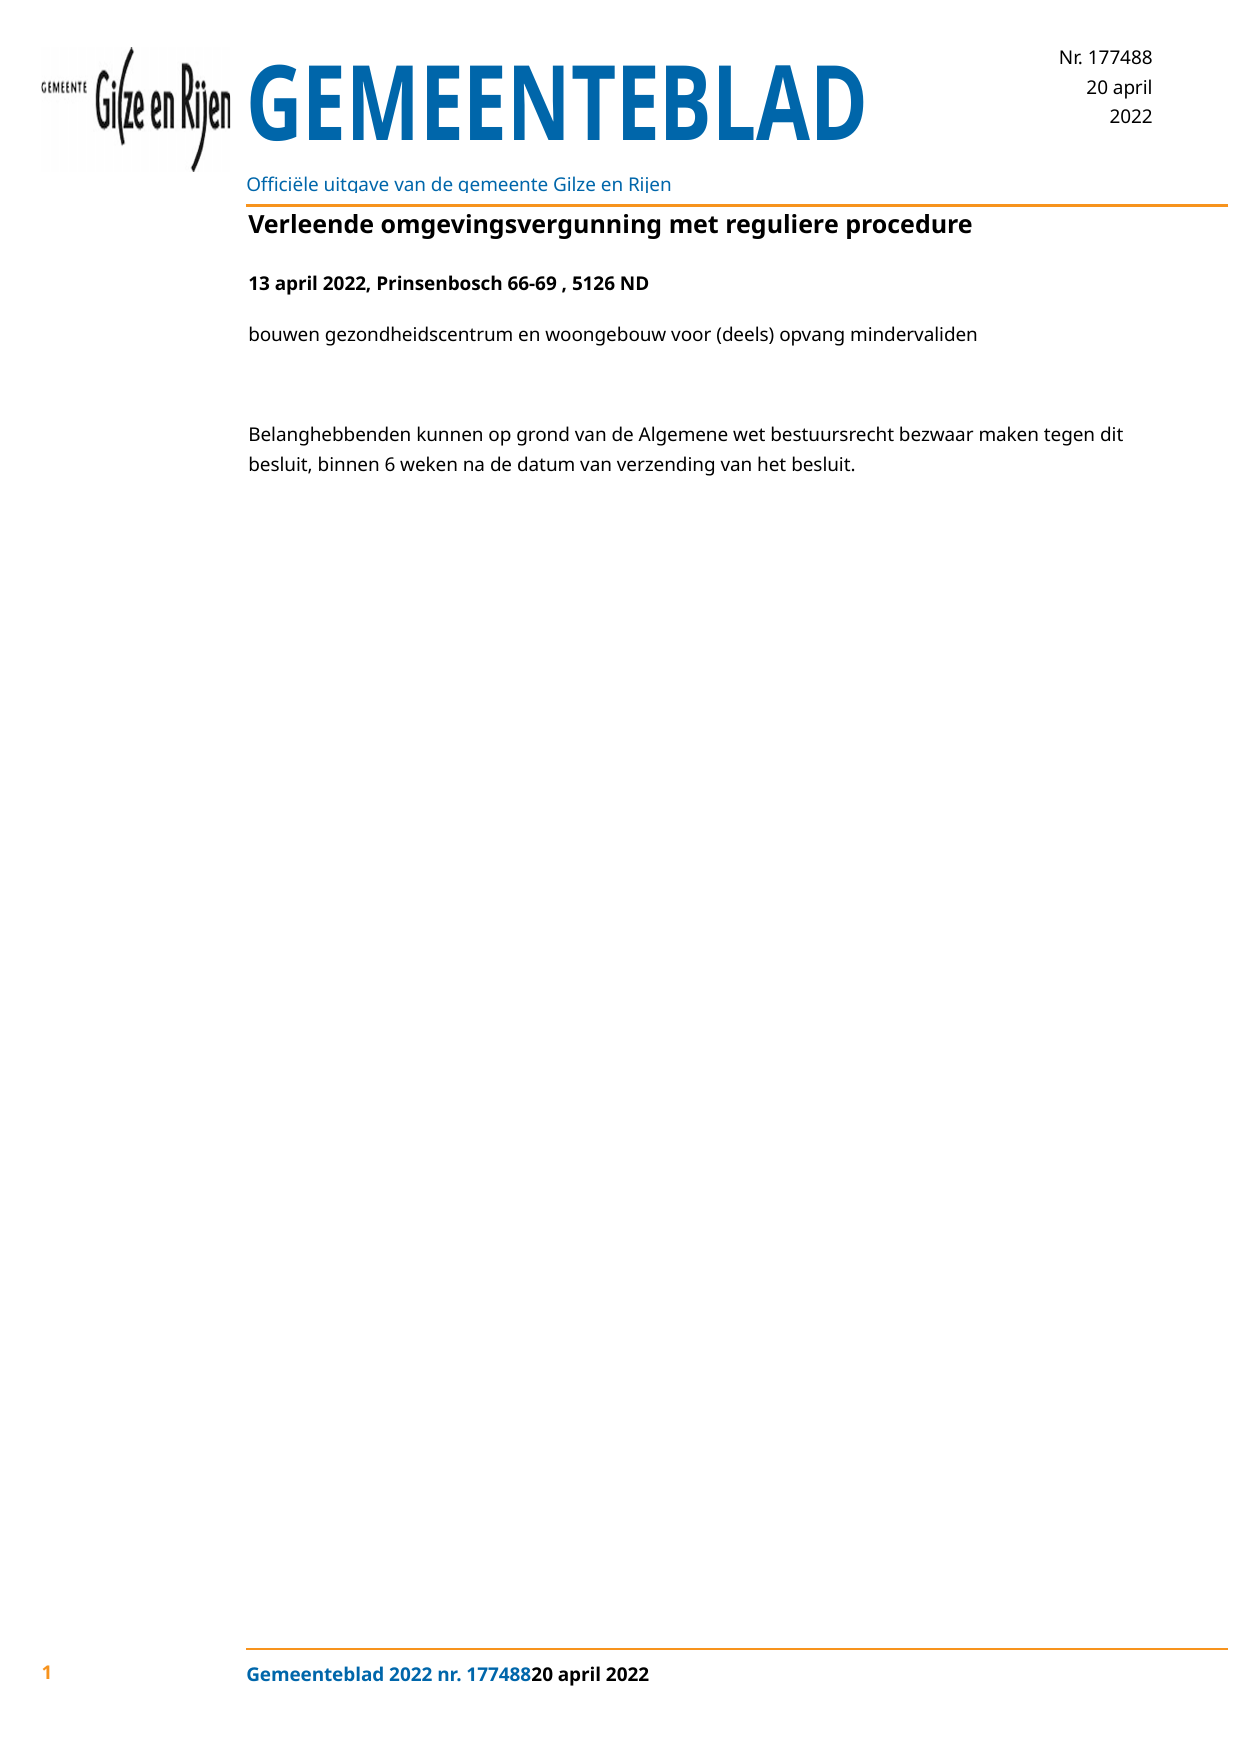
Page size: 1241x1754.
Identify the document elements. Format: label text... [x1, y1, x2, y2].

text 13 april 2022, Prinsenbosch 66-69 , 5126 ND [248, 270, 1152, 296]
text bouwen gezondheidscentrum en woongebouw voor (deels) opvang mindervaliden [248, 321, 1152, 346]
text Verleende omgevingsvergunning met reguliere procedure [248, 207, 1152, 241]
picture [41, 47, 231, 172]
text Belanghebbenden kunnen op grond van de Algemene wet bestuursrecht bezwaar maken tegen dit besluit, binnen 6 weken na de datum van verzending van het besluit. [248, 422, 1152, 477]
